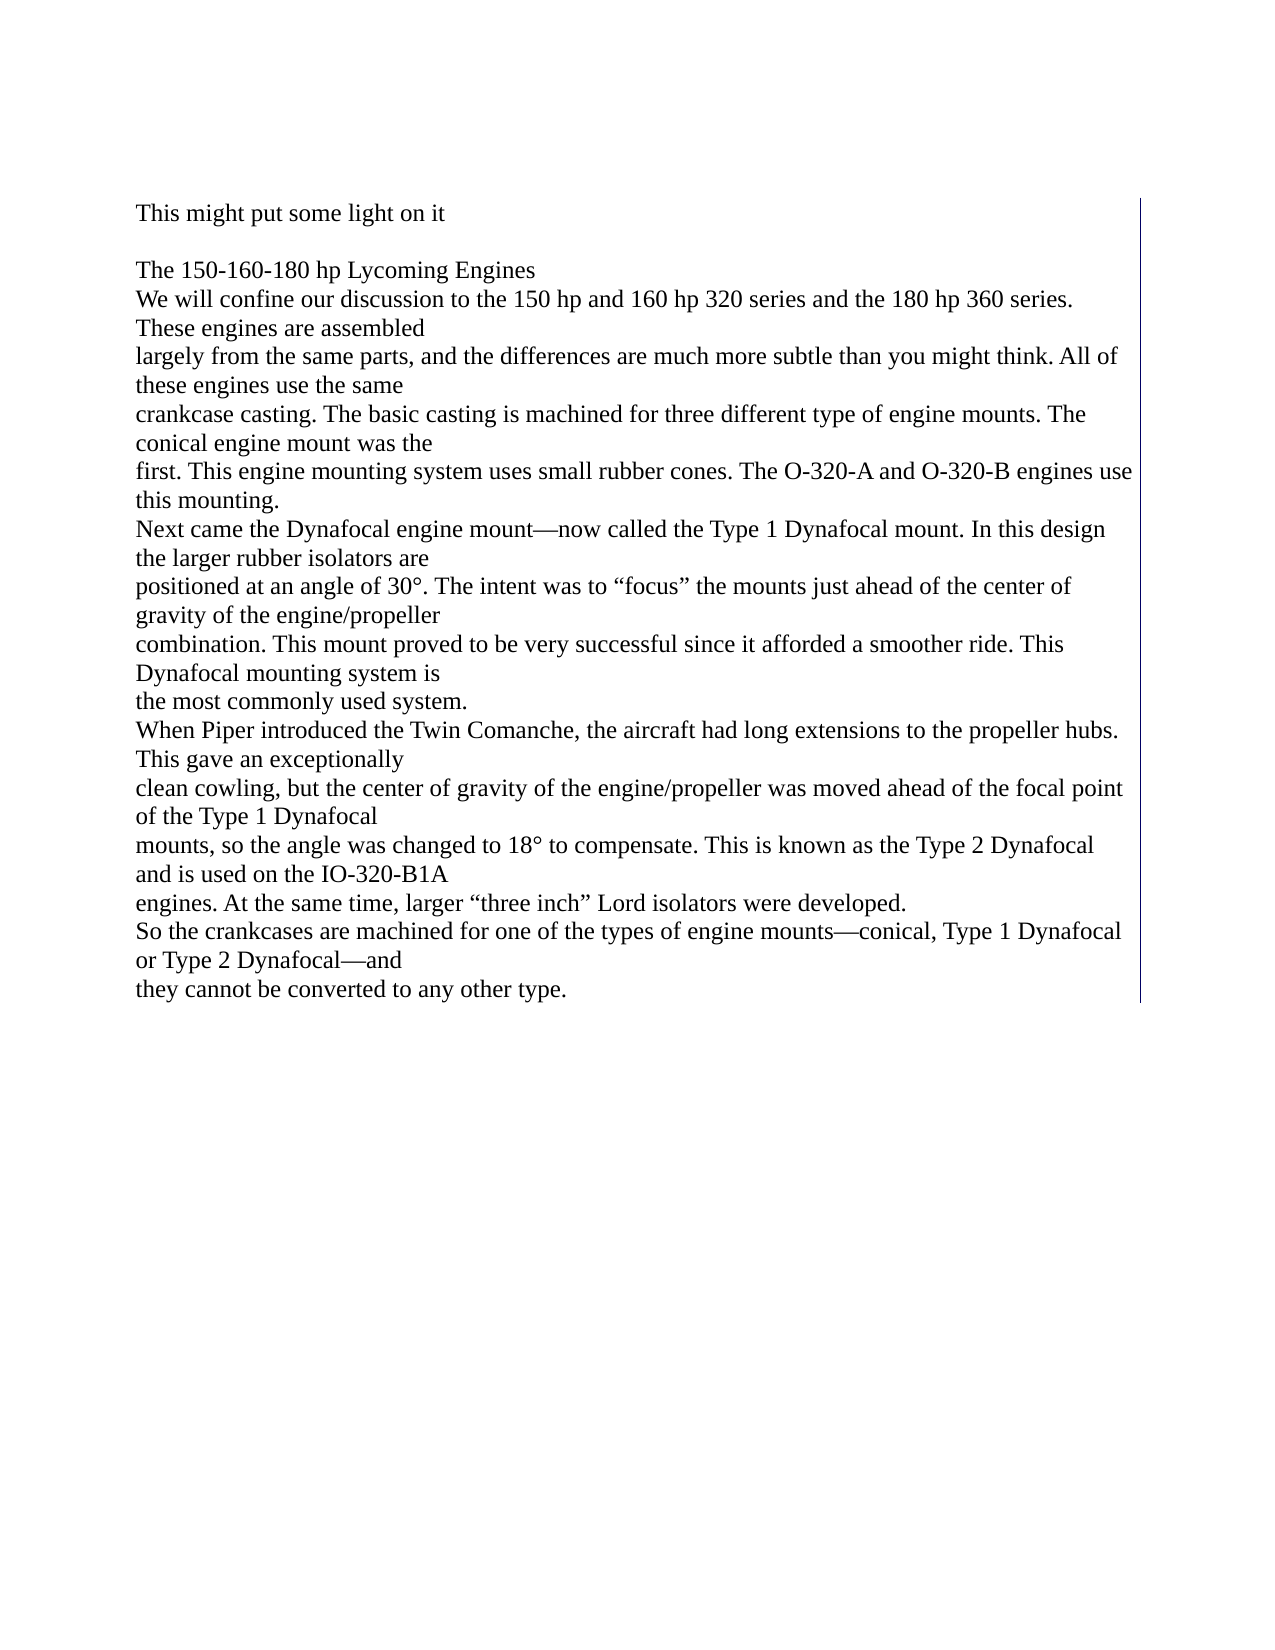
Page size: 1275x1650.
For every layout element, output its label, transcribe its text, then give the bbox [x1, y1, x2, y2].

table_header This might put some light on it The 150-160-180 hp Lycoming Engines We will confine our discussion to the 150 hp and 160 hp 320 series and the 180 hp 360 series. These engines are assembled largely from the same parts, and the differences are much more subtle than you might think. All of these engines use the same crankcase casting. The basic casting is machined for three different type of engine mounts. The conical engine mount was the first. This engine mounting system uses small rubber cones. The O-320-A and O-320-B engines use this mounting. Next came the Dynafocal engine mount—now called the Type 1 Dynafocal mount. In this design the larger rubber isolators are positioned at an angle of 30°. The intent was to “focus” the mounts just ahead of the center of gravity of the engine/propeller combination. This mount proved to be very successful since it afforded a smoother ride. This Dynafocal mounting system is the most commonly used system. When Piper introduced the Twin Comanche, the aircraft had long extensions to the propeller hubs. This gave an exceptionally clean cowling, but the center of gravity of the engine/propeller was moved ahead of the focal point of the Type 1 Dynafocal mounts, so the angle was changed to 18° to compensate. This is known as the Type 2 Dynafocal and is used on the IO-320-B1A engines. At the same time, larger “three inch” Lord isolators were developed. So the crankcases are machined for one of the types of engine mounts—conical, Type 1 Dynafocal or Type 2 Dynafocal—and they cannot be converted to any other type. [126, 188, 1149, 1012]
table_header [118, 147, 1157, 1020]
